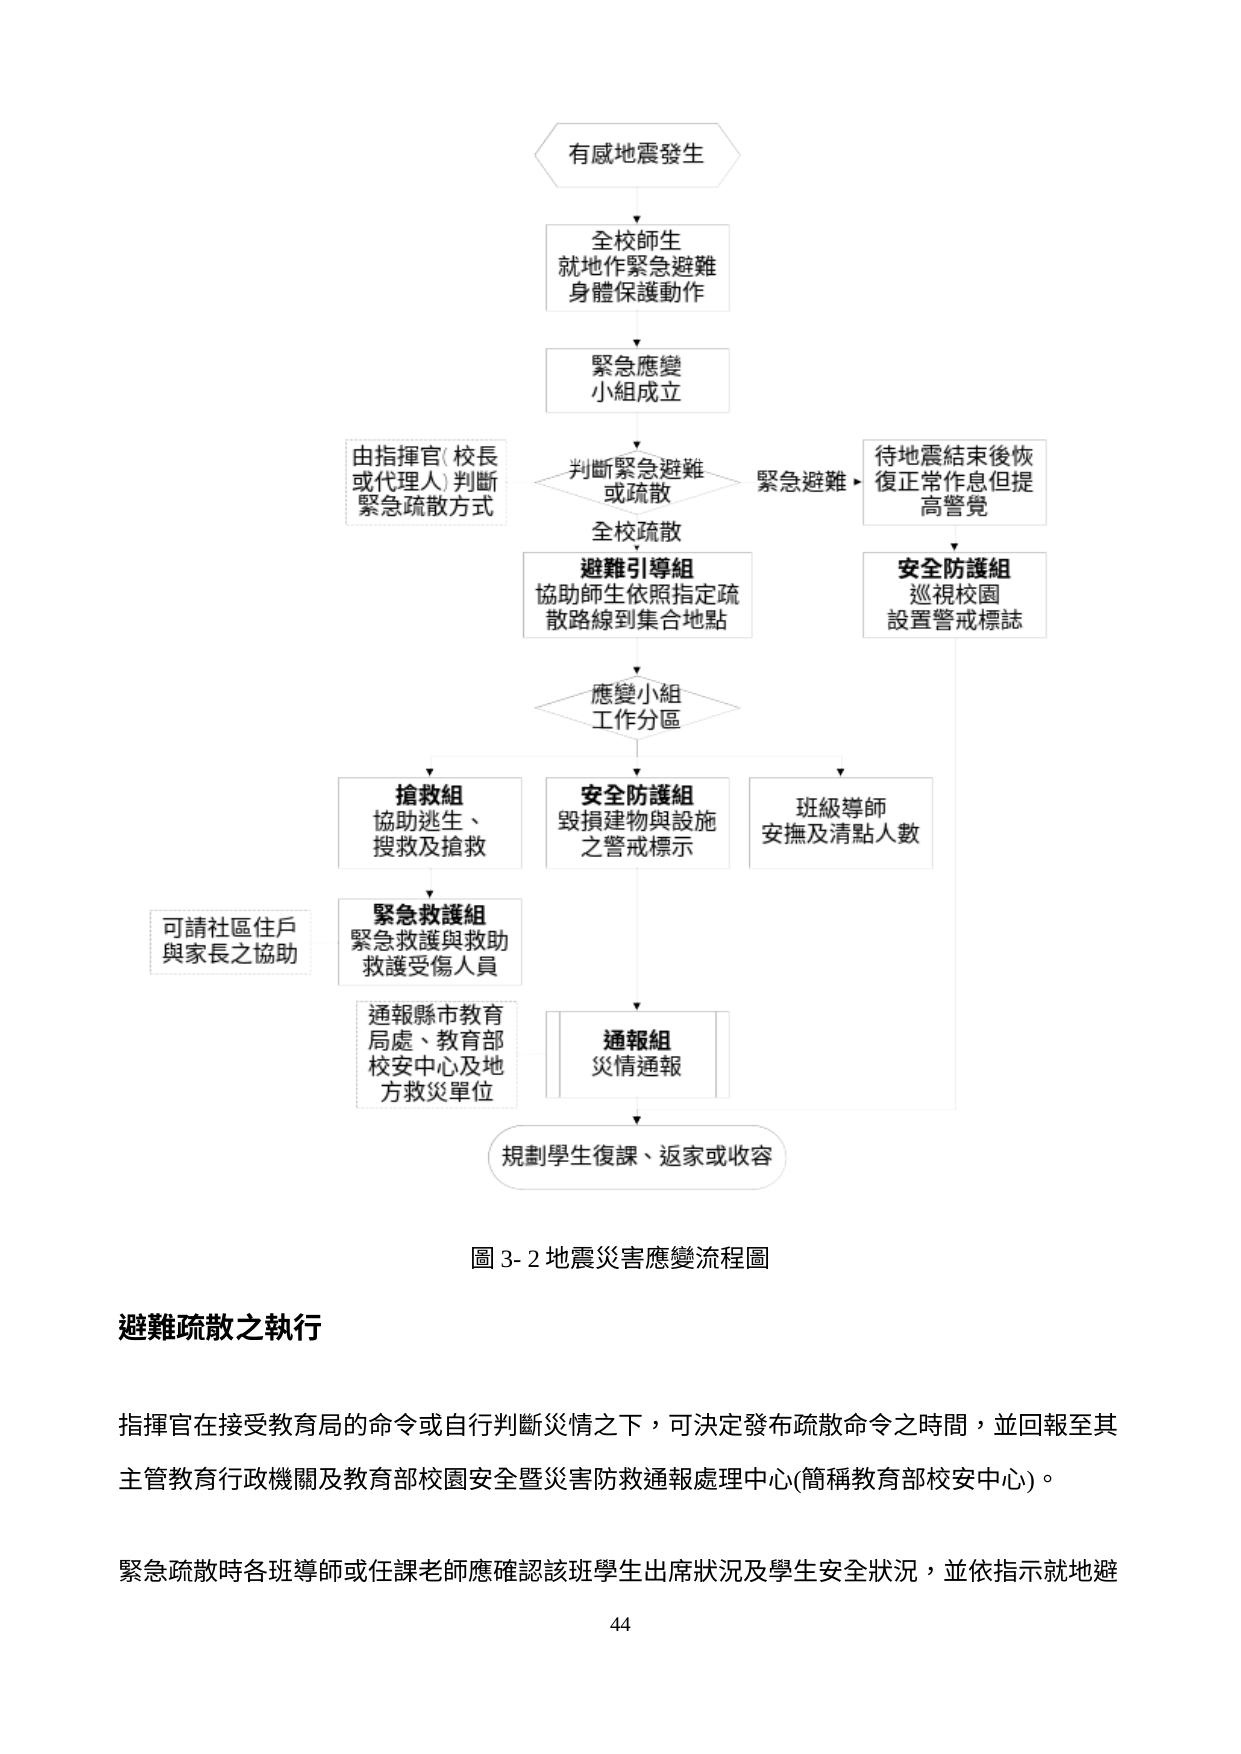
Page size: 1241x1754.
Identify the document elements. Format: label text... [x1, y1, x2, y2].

subtitle 避難疏散之執行 [118, 1304, 1122, 1347]
subtitle 緊急疏散時各班導師或任課老師應確認該班學生出席狀況及學生安全狀況，並依指示就地避 [118, 1551, 1122, 1588]
subtitle 指揮官在接受教育局的命令或自行判斷災情之下，可決定發布疏散命令之時間，並回報至其主管教育行政機關及教育部校園安全暨災害防救通報處理中心(簡稱教育部校安中心)。 [118, 1405, 1122, 1496]
text 圖3- 2地震災害應變流程圖 [118, 1239, 1122, 1275]
